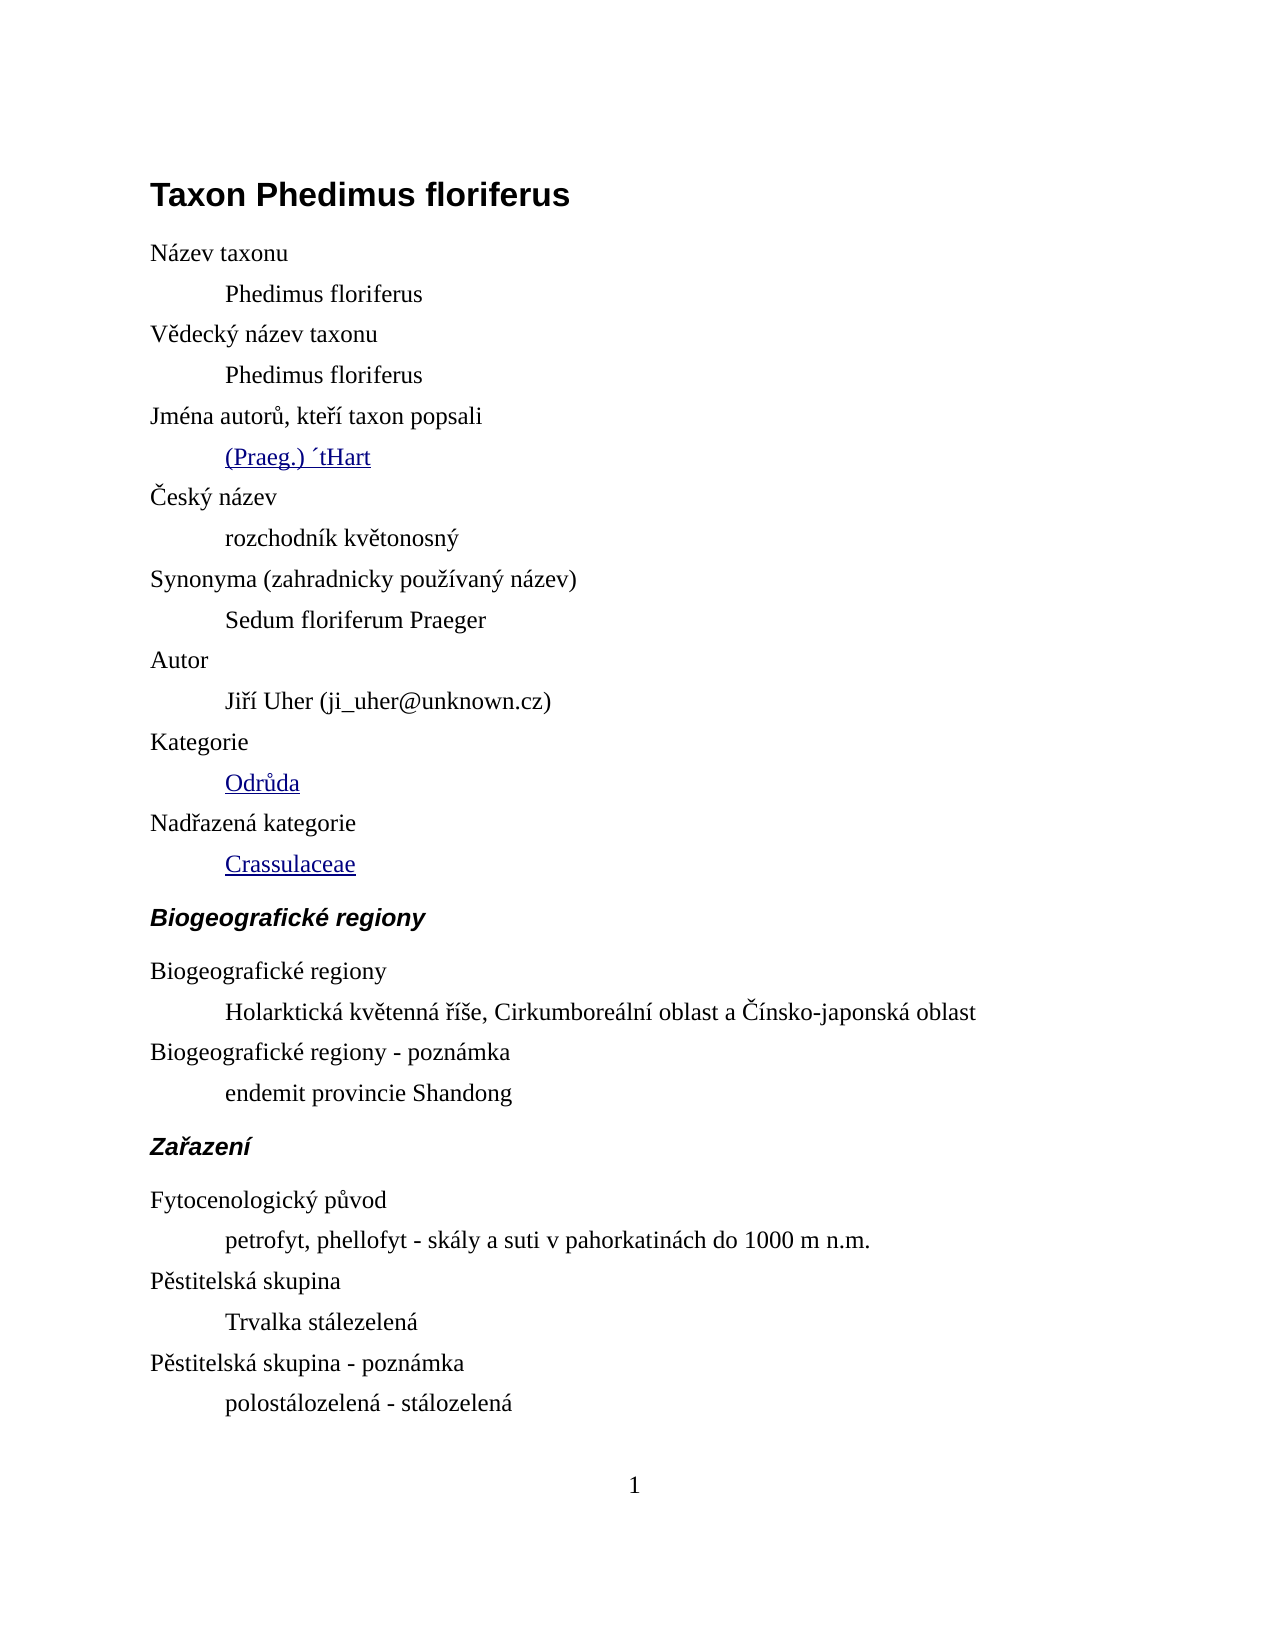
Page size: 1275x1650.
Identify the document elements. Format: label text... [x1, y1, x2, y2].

text Název taxonu [150, 238, 1125, 267]
text rozchodník květonosný [225, 523, 1125, 552]
text Pěstitelská skupina - poznámka [150, 1348, 1125, 1376]
text Biogeografické regiony - poznámka [150, 1037, 1125, 1066]
text Pěstitelská skupina [150, 1266, 1125, 1295]
subtitle Zařazení [150, 1132, 1125, 1160]
text Sedum floriferum Praeger [225, 605, 1125, 633]
text Biogeografické regiony [150, 956, 1125, 984]
text Český název [150, 482, 1125, 511]
text Jména autorů, kteří taxon popsali [150, 401, 1125, 430]
subtitle Biogeografické regiony [150, 903, 1125, 931]
text endemit provincie Shandong [225, 1078, 1125, 1107]
text Nadřazená kategorie [150, 808, 1125, 837]
text petrofyt, phellofyt - skály a suti v pahorkatinách do 1000 m n.m. [225, 1226, 1125, 1254]
text Fytocenologický původ [150, 1185, 1125, 1213]
text Autor [150, 645, 1125, 674]
text Synonyma (zahradnicky používaný název) [150, 564, 1125, 593]
text Holarktická květenná říše, Cirkumboreální oblast a Čínsko-japonská oblast [225, 997, 1125, 1025]
text Jiří Uher (ji_uher@unknown.cz) [225, 686, 1125, 715]
text Trvalka stálezelená [225, 1307, 1125, 1336]
text Kategorie [150, 727, 1125, 756]
text (Praeg.) ´tHart [225, 442, 1125, 471]
text Phedimus floriferus [225, 360, 1125, 389]
text Crassulaceae [225, 849, 1125, 878]
text Odrůda [225, 768, 1125, 796]
text polostálozelená - stálozelená [225, 1388, 1125, 1417]
text Phedimus floriferus [225, 279, 1125, 308]
subtitle Taxon Phedimus floriferus [150, 175, 1125, 214]
text Vědecký název taxonu [150, 319, 1125, 348]
